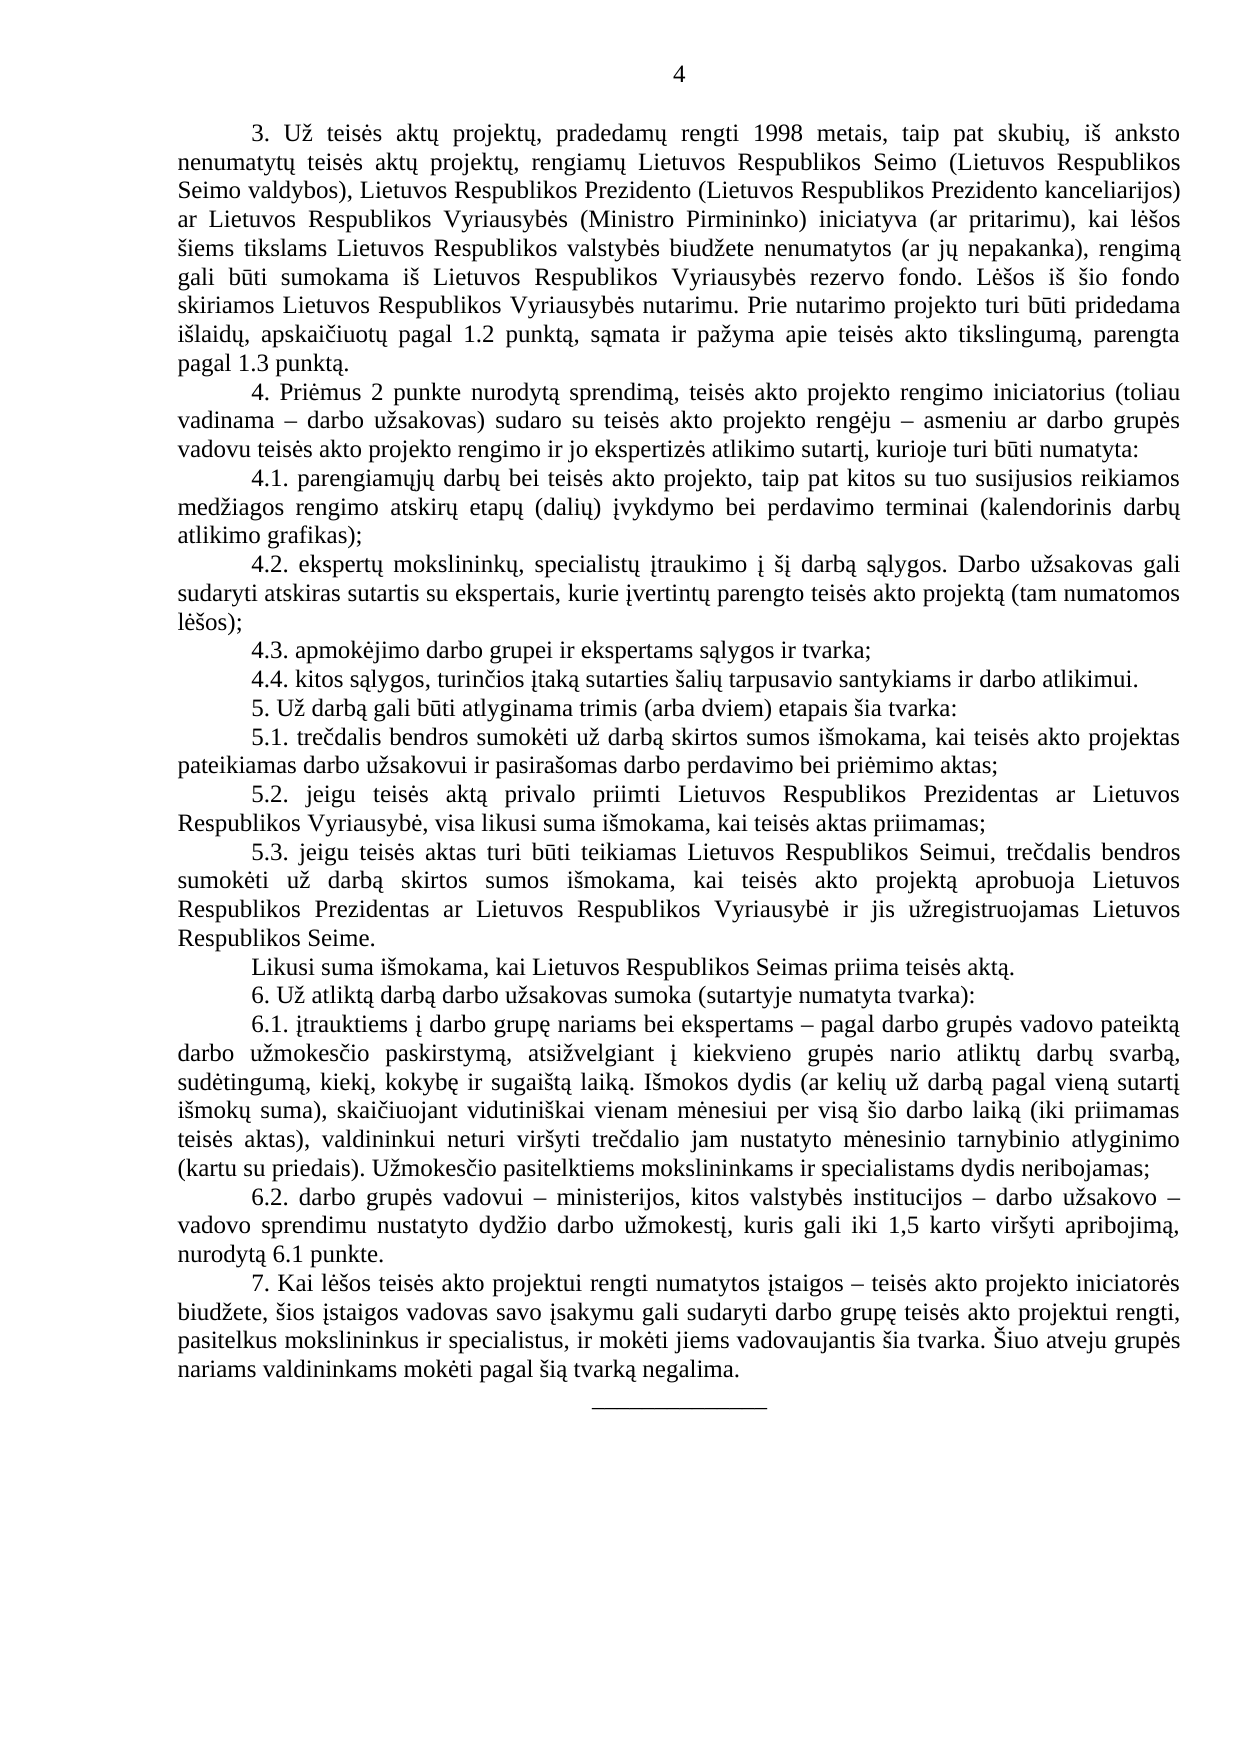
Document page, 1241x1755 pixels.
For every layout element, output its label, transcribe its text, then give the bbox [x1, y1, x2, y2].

text 5.2. jeigu teisės aktą privalo priimti Lietuvos Respublikos Prezidentas ar Lietuvos Respublikos Vyriausybė, visa likusi suma išmokama, kai teisės aktas priimamas; [177, 779, 1181, 837]
text 7. Kai lėšos teisės akto projektui rengti numatytos įstaigos – teisės akto projekto iniciatorės biudžete, šios įstaigos vadovas savo įsakymu gali sudaryti darbo grupę teisės akto projektui rengti, pasitelkus mokslininkus ir specialistus, ir mokėti jiems vadovaujantis šia tvarka. Šiuo atveju grupės nariams valdininkams mokėti pagal šią tvarką negalima. [177, 1268, 1181, 1383]
text 4.4. kitos sąlygos, turinčios įtaką sutarties šalių tarpusavio santykiams ir darbo atlikimui. [177, 664, 1181, 693]
text 5. Už darbą gali būti atlyginama trimis (arba dviem) etapais šia tvarka: [177, 693, 1181, 722]
text 3. Už teisės aktų projektų, pradedamų rengti 1998 metais, taip pat skubių, iš anksto nenumatytų teisės aktų projektų, rengiamų Lietuvos Respublikos Seimo (Lietuvos Respublikos Seimo valdybos), Lietuvos Respublikos Prezidento (Lietuvos Respublikos Prezidento kanceliarijos) ar Lietuvos Respublikos Vyriausybės (Ministro Pirmininko) iniciatyva (ar pritarimu), kai lėšos šiems tikslams Lietuvos Respublikos valstybės biudžete nenumatytos (ar jų nepakanka), rengimą gali būti sumokama iš Lietuvos Respublikos Vyriausybės rezervo fondo. Lėšos iš šio fondo skiriamos Lietuvos Respublikos Vyriausybės nutarimu. Prie nutarimo projekto turi būti pridedama išlaidų, apskaičiuotų pagal 1.2 punktą, sąmata ir pažyma apie teisės akto tikslingumą, parengta pagal 1.3 punktą. [177, 118, 1181, 377]
text 6.2. darbo grupės vadovui – ministerijos, kitos valstybės institucijos – darbo užsakovo – vadovo sprendimu nustatyto dydžio darbo užmokestį, kuris gali iki 1,5 karto viršyti apribojimą, nurodytą 6.1 punkte. [177, 1182, 1181, 1268]
text Likusi suma išmokama, kai Lietuvos Respublikos Seimas priima teisės aktą. [177, 952, 1181, 981]
text 6. Už atliktą darbą darbo užsakovas sumoka (sutartyje numatyta tvarka): [177, 981, 1181, 1009]
text 6.1. įtrauktiems į darbo grupę nariams bei ekspertams – pagal darbo grupės vadovo pateiktą darbo užmokesčio paskirstymą, atsižvelgiant į kiekvieno grupės nario atliktų darbų svarbą, sudėtingumą, kiekį, kokybę ir sugaištą laiką. Išmokos dydis (ar kelių už darbą pagal vieną sutartį išmokų suma), skaičiuojant vidutiniškai vienam mėnesiui per visą šio darbo laiką (iki priimamas teisės aktas), valdininkui neturi viršyti trečdalio jam nustatyto mėnesinio tarnybinio atlyginimo (kartu su priedais). Užmokesčio pasitelktiems mokslininkams ir specialistams dydis neribojamas; [177, 1009, 1181, 1182]
text 4.2. ekspertų mokslininkų, specialistų įtraukimo į šį darbą sąlygos. Darbo užsakovas gali sudaryti atskiras sutartis su ekspertais, kurie įvertintų parengto teisės akto projektą (tam numatomos lėšos); [177, 549, 1181, 636]
text ______________ [177, 1383, 1181, 1412]
text 4. Priėmus 2 punkte nurodytą sprendimą, teisės akto projekto rengimo iniciatorius (toliau vadinama – darbo užsakovas) sudaro su teisės akto projekto rengėju – asmeniu ar darbo grupės vadovu teisės akto projekto rengimo ir jo ekspertizės atlikimo sutartį, kurioje turi būti numatyta: [177, 377, 1181, 463]
text 5.3. jeigu teisės aktas turi būti teikiamas Lietuvos Respublikos Seimui, trečdalis bendros sumokėti už darbą skirtos sumos išmokama, kai teisės akto projektą aprobuoja Lietuvos Respublikos Prezidentas ar Lietuvos Respublikos Vyriausybė ir jis užregistruojamas Lietuvos Respublikos Seime. [177, 837, 1181, 952]
text 4.1. parengiamųjų darbų bei teisės akto projekto, taip pat kitos su tuo susijusios reikiamos medžiagos rengimo atskirų etapų (dalių) įvykdymo bei perdavimo terminai (kalendorinis darbų atlikimo grafikas); [177, 463, 1181, 549]
text 5.1. trečdalis bendros sumokėti už darbą skirtos sumos išmokama, kai teisės akto projektas pateikiamas darbo užsakovui ir pasirašomas darbo perdavimo bei priėmimo aktas; [177, 722, 1181, 779]
text 4.3. apmokėjimo darbo grupei ir ekspertams sąlygos ir tvarka; [177, 636, 1181, 664]
